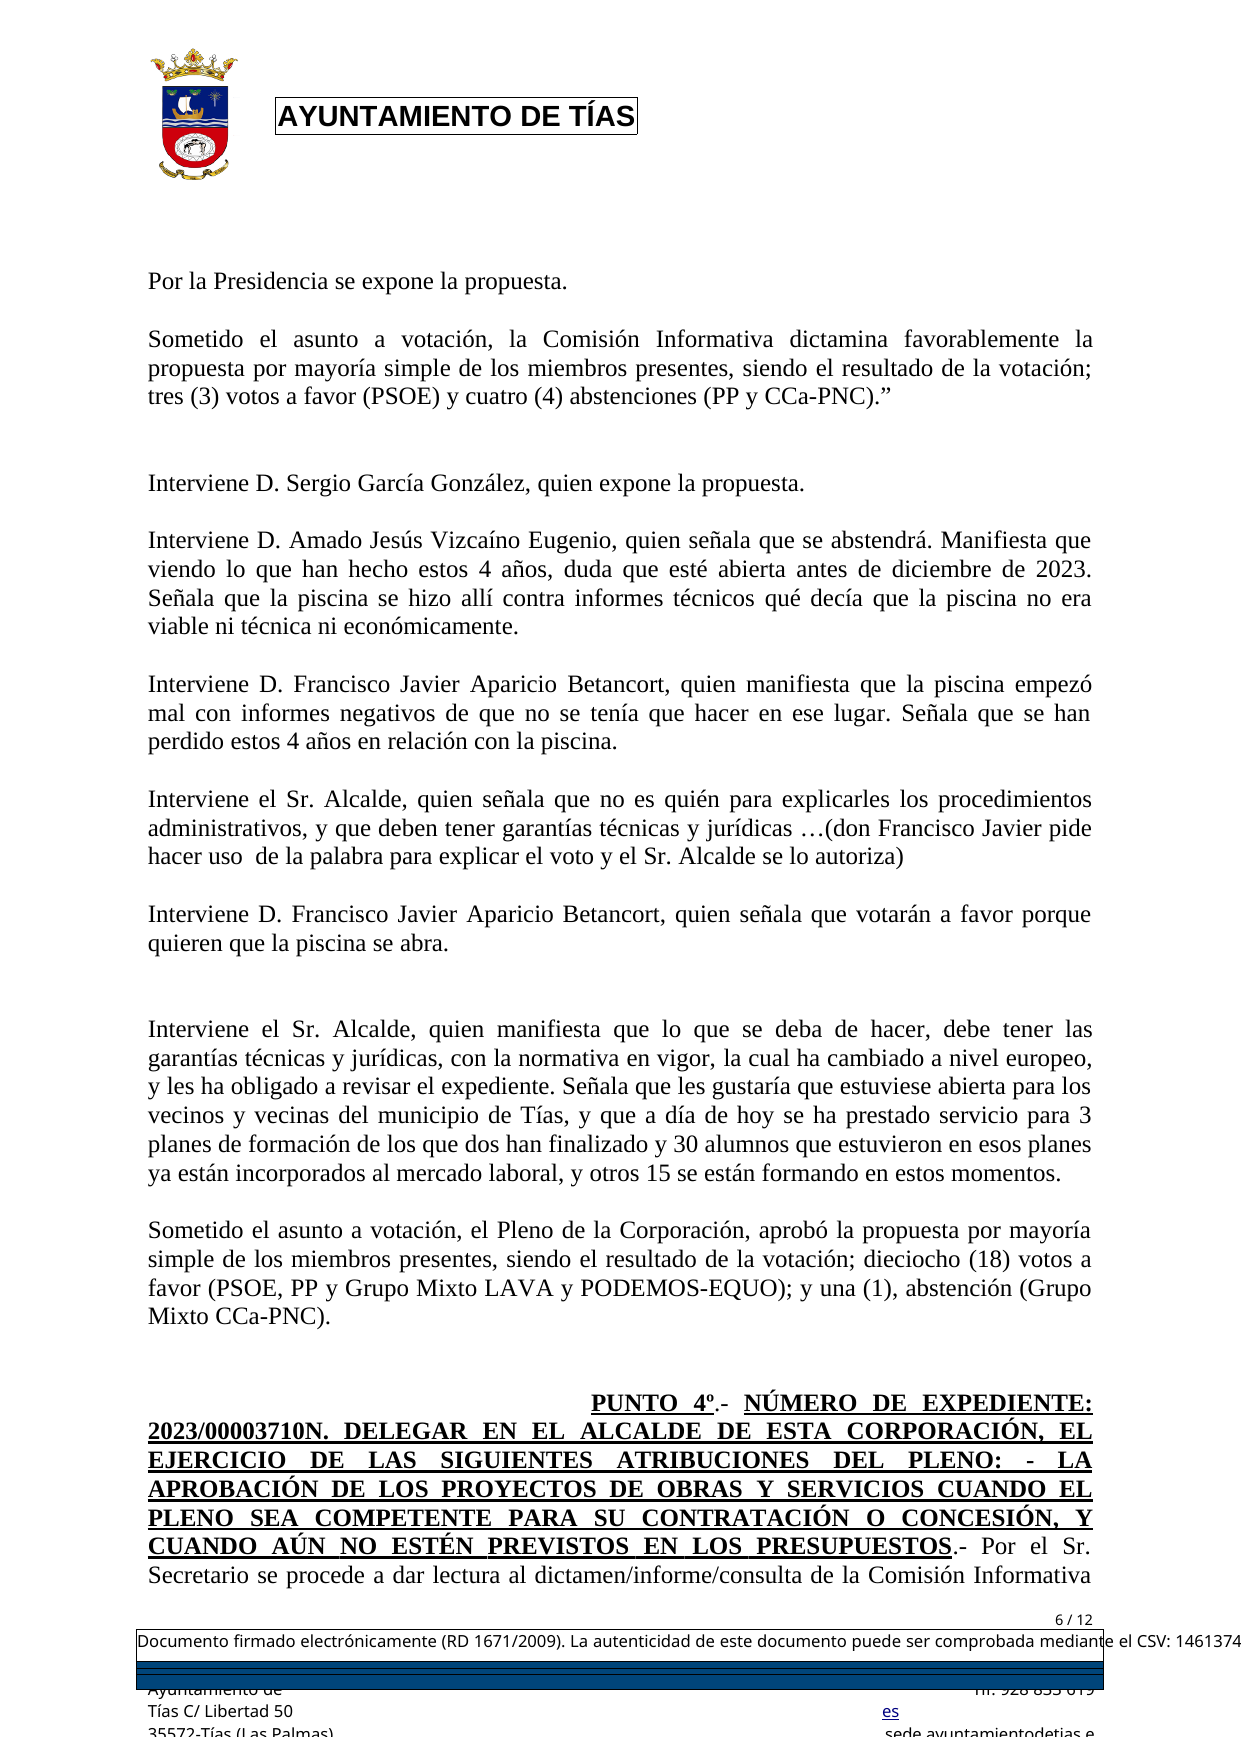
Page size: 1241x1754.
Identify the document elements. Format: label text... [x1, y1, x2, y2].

text Interviene D. Francisco Javier Aparicio Betancort, quien manifiesta que la piscina empezó mal con informes negativos de que no se tenía que hacer en ese lugar. Señala que se han perdido estos 4 años en relación con la piscina. [148, 669, 1093, 755]
subtitle CUANDO AÚN NO ESTÉN PREVISTOS EN LOS PRESUPUESTOS.- Por el Sr. [148, 1530, 1093, 1560]
text Interviene D. Amado Jesús Vizcaíno Eugenio, quien señala que se abstendrá. Manifiesta que viendo lo que han hecho estos 4 años, duda que esté abierta antes de diciembre de 2023. Señala que la piscina se hizo allí contra informes técnicos qué decía que la piscina no era viable ni técnica ni económicamente. [148, 525, 1093, 640]
text Sometido el asunto a votación, la Comisión Informativa dictamina favorablemente la propuesta por mayoría simple de los miembros presentes, siendo el resultado de la votación; tres (3) votos a favor (PSOE) y cuatro (4) abstenciones (PP y CCa-PNC).” [148, 324, 1093, 410]
text 6 / 12 [135, 1609, 1093, 1629]
picture [150, 48, 240, 180]
subtitle EJERCICIO DE LAS SIGUIENTES ATRIBUCIONES DEL PLENO: - LA APROBACIÓN DE LOS PROYECTOS DE OBRAS Y SERVICIOS CUANDO EL [148, 1444, 1093, 1499]
text Sometido el asunto a votación, el Pleno de la Corporación, aprobó la propuesta por mayoría simple de los miembros presentes, siendo el resultado de la votación; dieciocho (18) votos a favor (PSOE, PP y Grupo Mixto LAVA y PODEMOS-EQUO); y una (1), abstención (Grupo Mixto CCa-PNC). [148, 1215, 1093, 1330]
text Secretario se procede a dar lectura al dictamen/informe/consulta de la Comisión Informativa [148, 1560, 1105, 1589]
text Por la Presidencia se expone la propuesta. [148, 266, 1105, 295]
text Interviene D. Francisco Javier Aparicio Betancort, quien señala que votarán a favor porque quieren que la piscina se abra. [148, 899, 1093, 956]
text Interviene el Sr. Alcalde, quien manifiesta que lo que se deba de hacer, debe tener las garantías técnicas y jurídicas, con la normativa en vigor, la cual ha cambiado a nivel europeo, y les ha obligado a revisar el expediente. Señala que les gustaría que estuviese abierta para los vecinos y vecinas del municipio de Tías, y que a día de hoy se ha prestado servicio para 3 planes de formación de los que dos han finalizado y 30 alumnos que estuvieron en esos planes ya están incorporados al mercado laboral, y otros 15 se están formando en estos momentos. [148, 1014, 1093, 1186]
subtitle PLENO SEA COMPETENTE PARA SU CONTRATACIÓN O CONCESIÓN, Y [148, 1502, 1093, 1528]
subtitle PUNTO 4º.- NÚMERO DE EXPEDIENTE: 2023/00003710N. DELEGAR EN EL ALCALDE DE ESTA CORPORACIÓN, EL [148, 1388, 1093, 1441]
text Interviene D. Sergio García González, quien expone la propuesta. [148, 468, 1105, 496]
text Interviene el Sr. Alcalde, quien señala que no es quién para explicarles los procedimientos administrativos, y que deben tener garantías técnicas y jurídicas …(don Francisco Javier pide hacer uso de la palabra para explicar el voto y el Sr. Alcalde se lo autoriza) [148, 784, 1093, 870]
